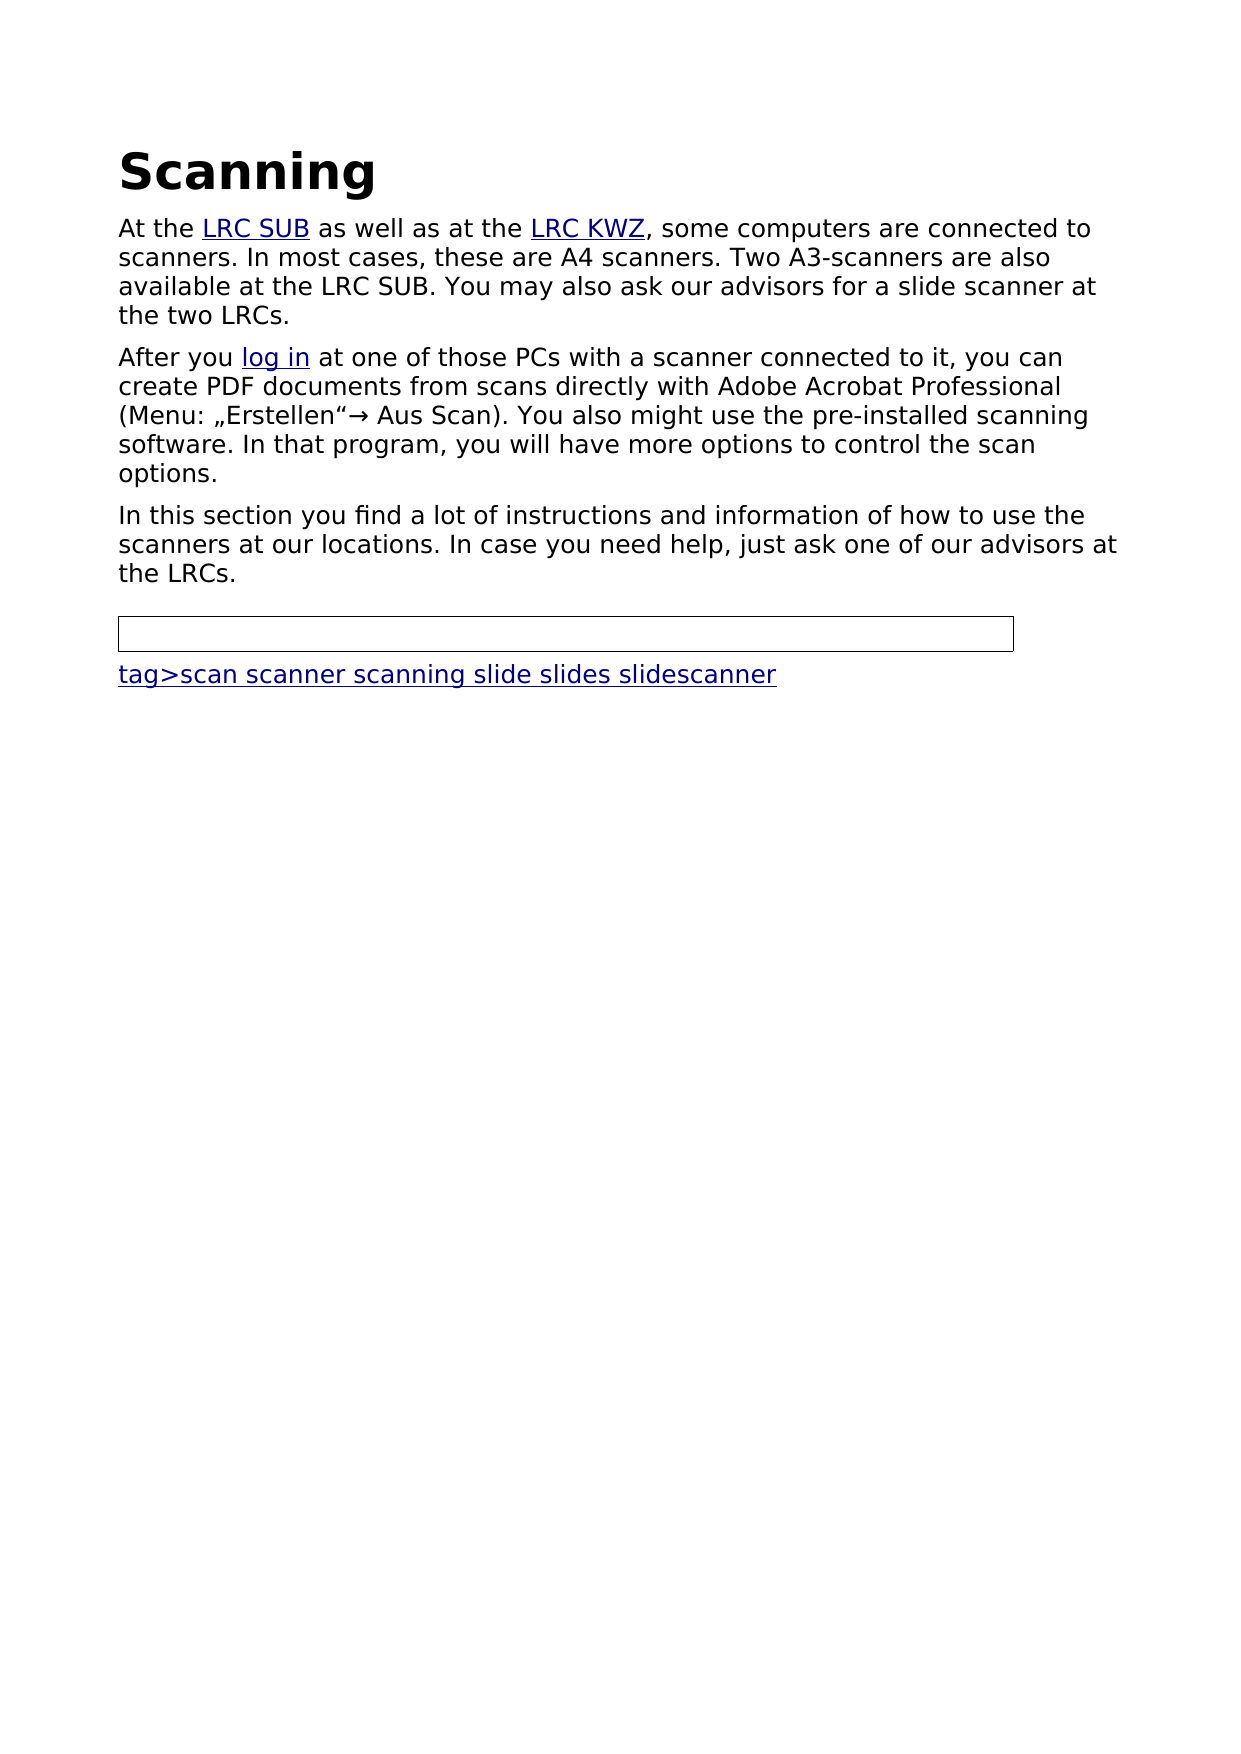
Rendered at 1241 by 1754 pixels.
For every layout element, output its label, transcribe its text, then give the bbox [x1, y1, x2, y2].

subtitle Scanning [118, 143, 1122, 201]
text tag>scan scanner scanning slide slides slidescanner [118, 643, 1122, 689]
text In this section you find a lot of instructions and information of how to use the scanners at our locations. In case you need help, just ask one of our advisors at the LRCs. [118, 501, 1122, 589]
text After you log in at one of those PCs with a scanner connected to it, you can create PDF documents from scans directly with Adobe Acrobat Professional (Menu: „Erstellen“→ Aus Scan). You also might use the pre-installed scanning software. In that program, you will have more options to control the scan options. [118, 343, 1122, 489]
table_header [119, 617, 1013, 651]
text At the LRC SUB as well as at the LRC KWZ, some computers are connected to scanners. In most cases, these are A4 scanners. Two A3-scanners are also available at the LRC SUB. You may also ask our advisors for a slide scanner at the two LRCs. [118, 214, 1122, 331]
